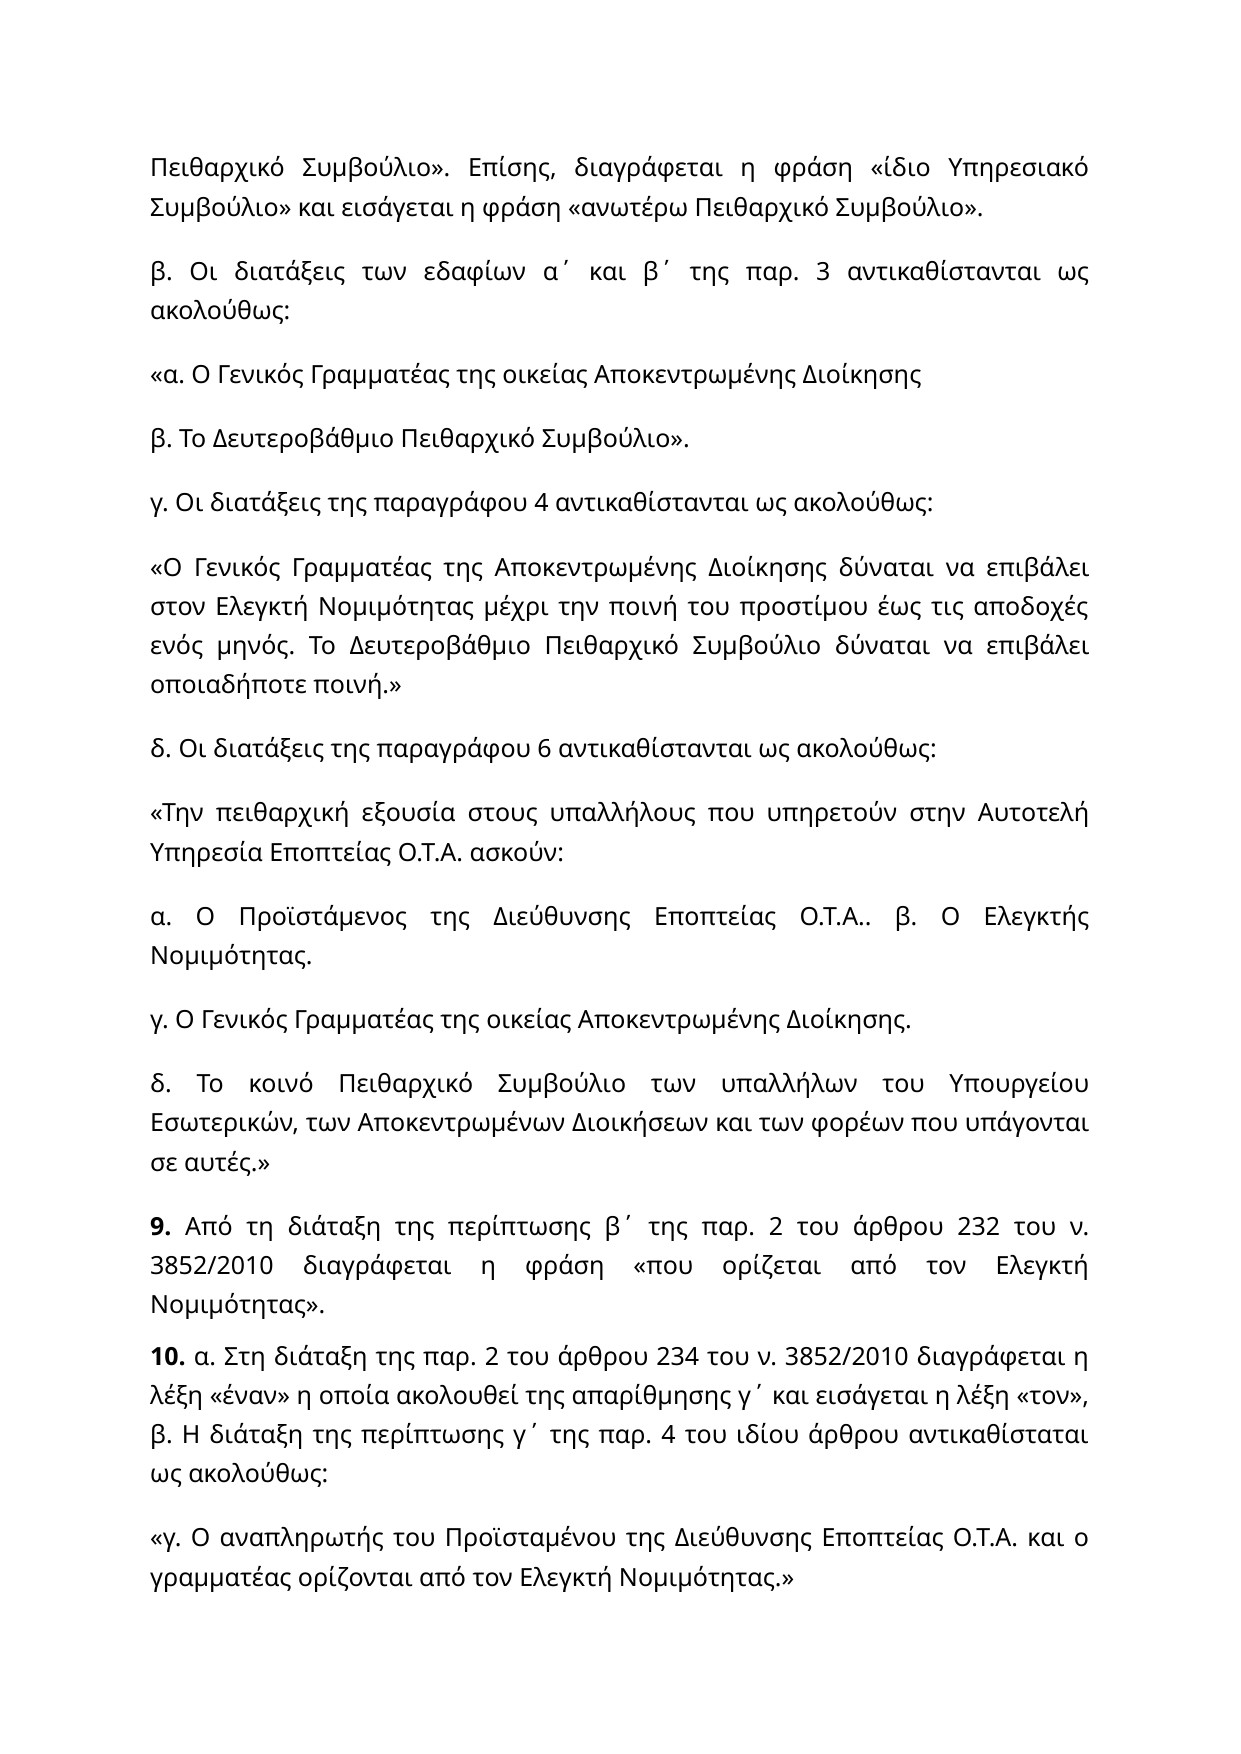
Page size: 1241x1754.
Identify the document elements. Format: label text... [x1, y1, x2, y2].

text «α. Ο Γενικός Γραμματέας της οικείας Αποκεντρωμένης Διοίκησης [150, 357, 1090, 391]
text δ. Οι διατάξεις της παραγράφου 6 αντικαθίστανται ως ακολούθως: [150, 731, 1090, 765]
text δ. Το κοινό Πειθαρχικό Συμβούλιο των υπαλλήλων του Υπουργείου Εσωτερικών, των Αποκεντρωμένων Διοικήσεων και των φορέων που υπάγονται σε αυτές.» [150, 1066, 1090, 1178]
text 9. Από τη διάταξη της περίπτωσης β΄ της παρ. 2 του άρθρου 232 του ν. 3852/2010 διαγράφεται η φράση «που ορίζεται από τον Ελεγκτή Νομιμότητας». [150, 1208, 1090, 1321]
text «Ο Γενικός Γραμματέας της Αποκεντρωμένης Διοίκησης δύναται να επιβάλει στον Ελεγκτή Νομιμότητας μέχρι την ποινή του προστίμου έως τις αποδοχές ενός μηνός. Το Δευτεροβάθμιο Πειθαρχικό Συμβούλιο δύναται να επιβάλει οποιαδήποτε ποινή.» [150, 549, 1090, 701]
text «γ. Ο αναπληρωτής του Προϊσταμένου της Διεύθυνσης Εποπτείας Ο.Τ.Α. και ο γραμματέας ορίζονται από τον Ελεγκτή Νομιμότητας.» [150, 1520, 1090, 1593]
text γ. Οι διατάξεις της παραγράφου 4 αντικαθίστανται ως ακολούθως: [150, 485, 1090, 519]
text «Την πειθαρχική εξουσία στους υπαλλήλους που υπηρετούν στην Αυτοτελή Υπηρεσία Εποπτείας Ο.Τ.Α. ασκούν: [150, 795, 1090, 868]
text α. Ο Προϊστάμενος της Διεύθυνσης Εποπτείας Ο.Τ.Α.. β. Ο Ελεγκτής Νομιμότητας. [150, 898, 1090, 972]
text γ. Ο Γενικός Γραμματέας της οικείας Αποκεντρωμένης Διοίκησης. [150, 1002, 1090, 1036]
text 10. α. Στη διάταξη της παρ. 2 του άρθρου 234 του ν. 3852/2010 διαγράφεται η λέξη «έναν» η οποία ακολουθεί της απαρίθμησης γ΄ και εισάγεται η λέξη «τον», β. Η διάταξη της περίπτωσης γ΄ της παρ. 4 του ιδίου άρθρου αντικαθίσταται ως ακολούθως: [150, 1338, 1090, 1490]
text β. Το Δευτεροβάθμιο Πειθαρχικό Συμβούλιο». [150, 421, 1090, 455]
text Πειθαρχικό Συμβούλιο». Επίσης, διαγράφεται η φράση «ίδιο Υπηρεσιακό Συμβούλιο» και εισάγεται η φράση «ανωτέρω Πειθαρχικό Συμβούλιο». [150, 150, 1090, 223]
text β. Οι διατάξεις των εδαφίων α΄ και β΄ της παρ. 3 αντικαθίστανται ως ακολούθως: [150, 253, 1090, 327]
